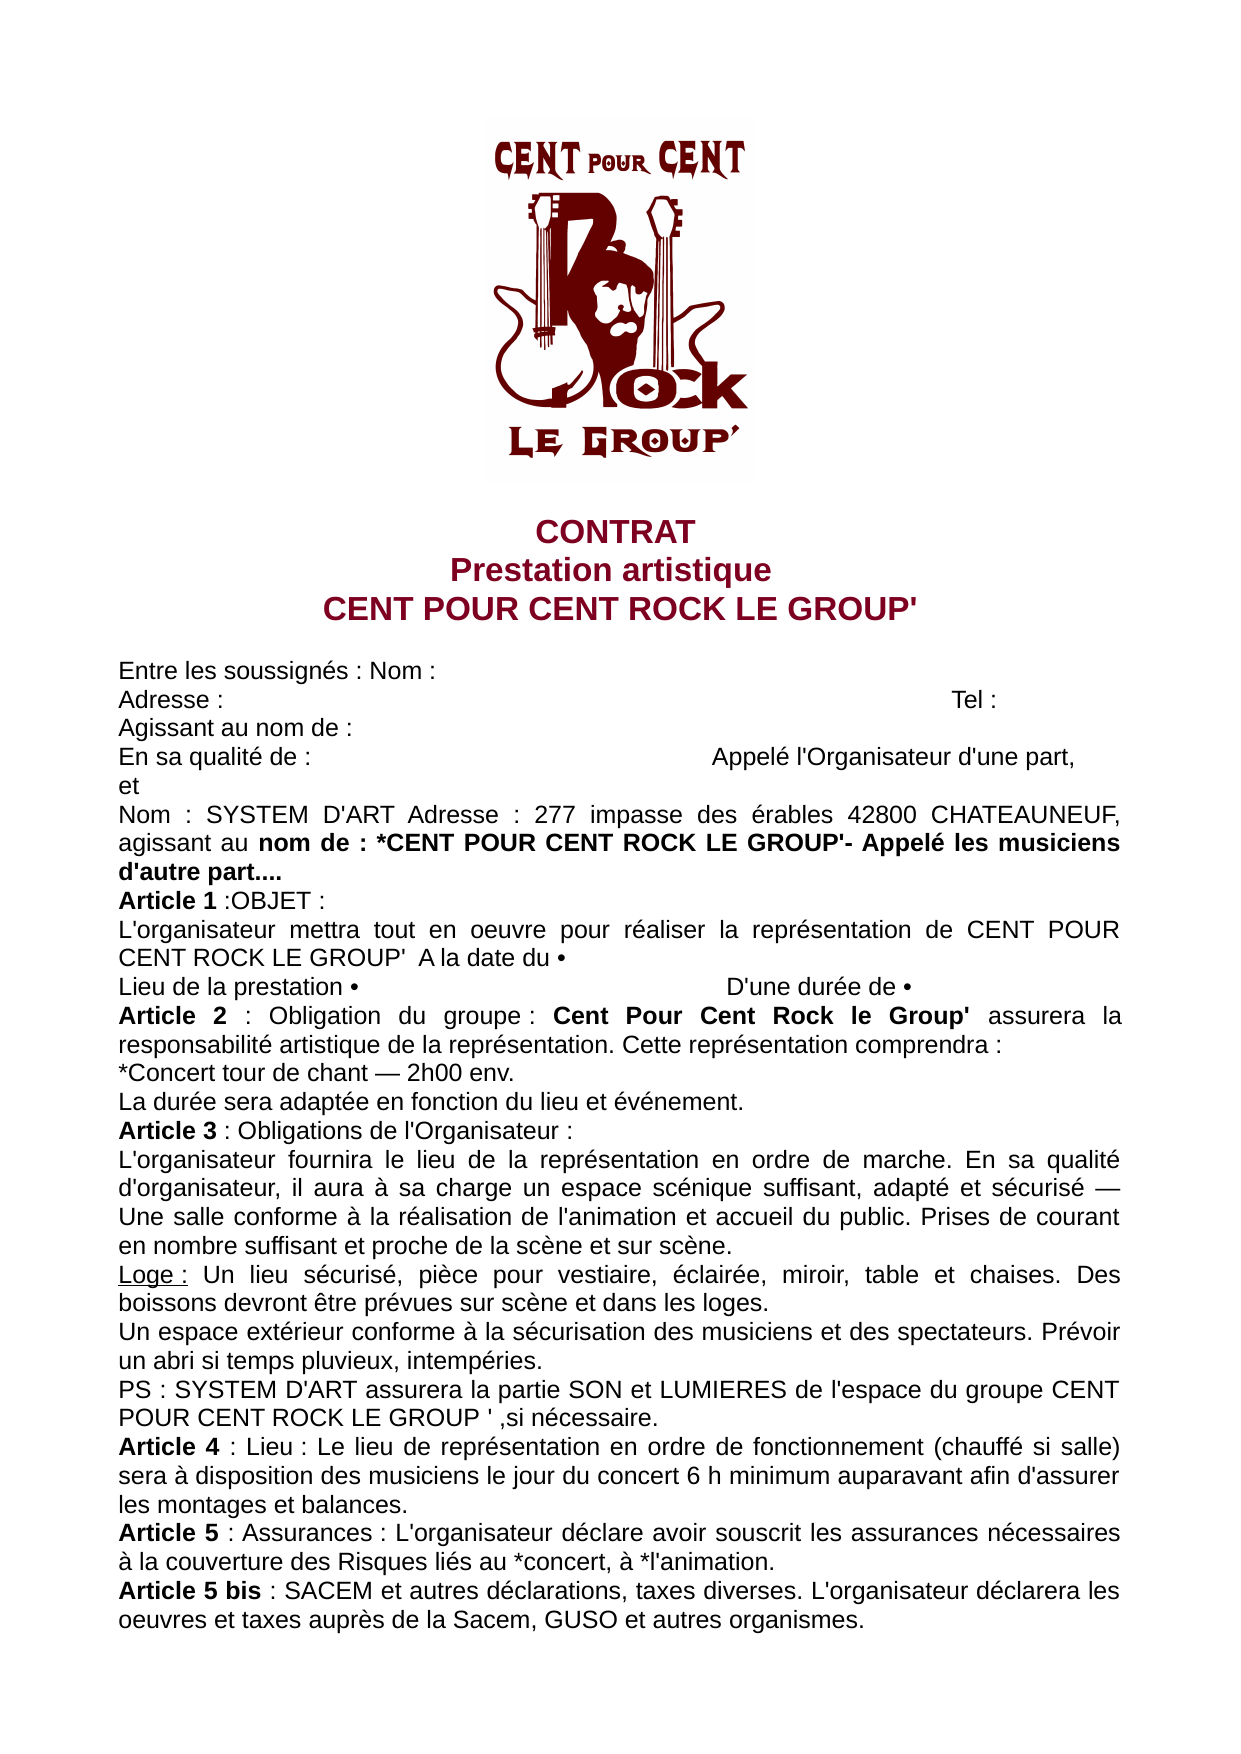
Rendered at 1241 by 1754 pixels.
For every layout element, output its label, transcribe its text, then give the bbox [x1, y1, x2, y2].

text Article 2 : Obligation du groupe : Cent Pour Cent Rock le Group' assurera la responsabilité artistique de la représentation. Cette représentation comprendra : [118, 1001, 1122, 1058]
text CENT POUR CENT ROCK LE GROUP' [118, 589, 1122, 627]
text *Concert tour de chant — 2h00 env. [118, 1058, 1122, 1087]
text En sa qualité de : Appelé l'Organisateur d'une part, [118, 742, 1122, 771]
text Article 5 : Assurances : L'organisateur déclare avoir souscrit les assurances nécessaires à la couverture des Risques liés au *concert, à *l'animation. [118, 1518, 1122, 1576]
text La durée sera adaptée en fonction du lieu et événement. [118, 1087, 1122, 1116]
text Entre les soussignés : Nom : [118, 656, 1122, 685]
picture [485, 118, 755, 484]
text Un espace extérieur conforme à la sécurisation des musiciens et des spectateurs. Prévoir un abri si temps pluvieux, intempéries. [118, 1317, 1122, 1375]
text Article 4 : Lieu : Le lieu de représentation en ordre de fonctionnement (chauffé si salle) sera à disposition des musiciens le jour du concert 6 h minimum auparavant afin d'assurer les montages et balances. [118, 1432, 1122, 1518]
text Nom : SYSTEM D'ART Adresse : 277 impasse des érables 42800 CHATEAUNEUF, agissant au nom de : *CENT POUR CENT ROCK LE GROUP'- Appelé les musiciens d'autre part.... [118, 800, 1122, 886]
text Loge : Un lieu sécurisé, pièce pour vestiaire, éclairée, miroir, table et chaises. Des boissons devront être prévues sur scène et dans les loges. [118, 1260, 1122, 1317]
text PS : SYSTEM D'ART assurera la partie SON et LUMIERES de l'espace du groupe CENT POUR CENT ROCK LE GROUP ' ,si nécessaire. [118, 1375, 1122, 1432]
text Agissant au nom de : [118, 713, 1122, 742]
text Article 1 :OBJET : [118, 886, 1122, 915]
text Article 3 : Obligations de l'Organisateur : [118, 1116, 1122, 1145]
text et [118, 771, 1122, 800]
text L'organisateur fournira le lieu de la représentation en ordre de marche. En sa qualité d'organisateur, il aura à sa charge un espace scénique suffisant, adapté et sécurisé — Une salle conforme à la réalisation de l'animation et accueil du public. Prises de courant en nombre suffisant et proche de la scène et sur scène. [118, 1145, 1122, 1260]
text Lieu de la prestation • D'une durée de • [118, 972, 1122, 1001]
text L'organisateur mettra tout en oeuvre pour réaliser la représentation de CENT POUR CENT ROCK LE GROUP' A la date du • [118, 915, 1122, 972]
text Adresse : Tel : [118, 685, 1122, 713]
text CONTRAT [118, 512, 1122, 550]
text Article 5 bis : SACEM et autres déclarations, taxes diverses. L'organisateur déclarera les oeuvres et taxes auprès de la Sacem, GUSO et autres organismes. [118, 1576, 1122, 1633]
text Prestation artistique [118, 550, 1122, 589]
